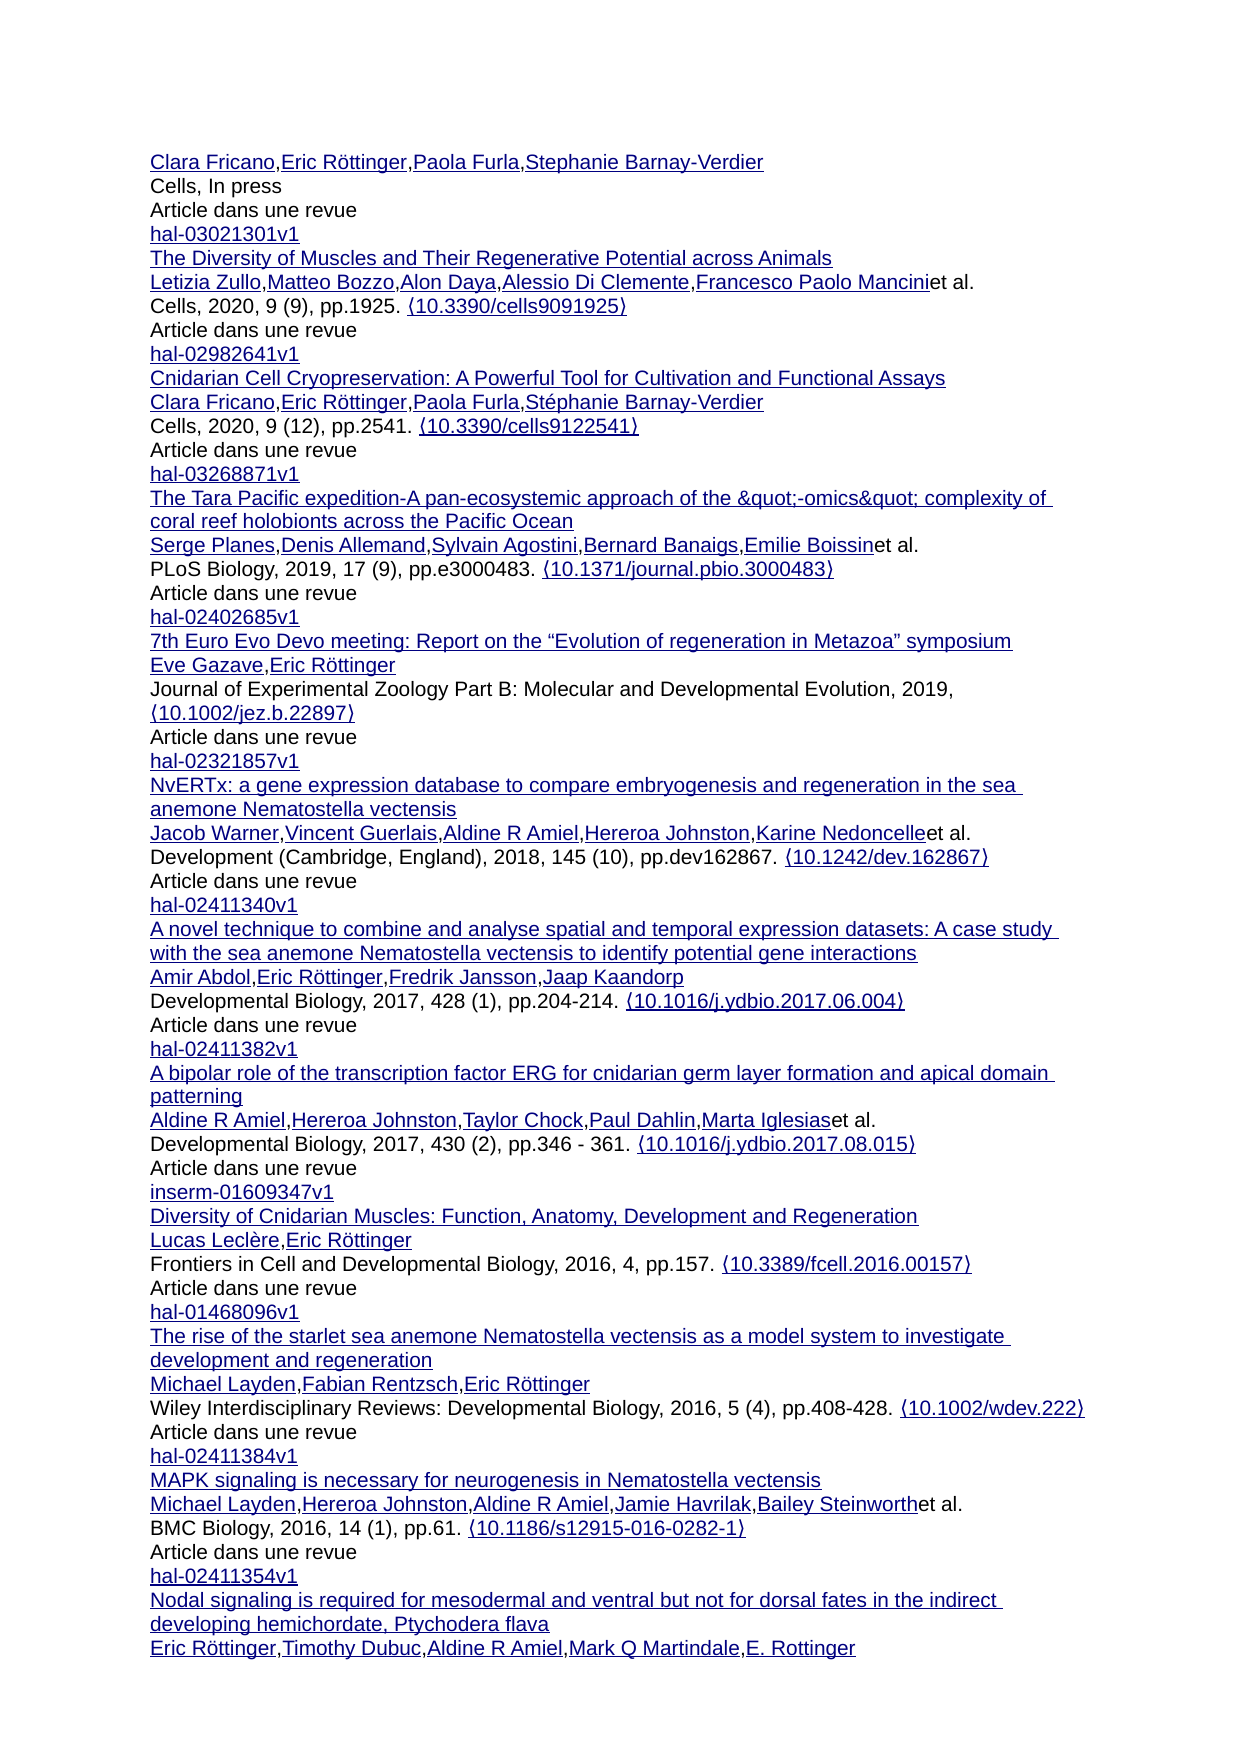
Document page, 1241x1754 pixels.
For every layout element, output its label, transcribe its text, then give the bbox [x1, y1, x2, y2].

table_cell Cnidarian Cell Cryopreservation: A Powerful Tool for Cultivation and Functional Assays Clara Fricano,Eric Röttinger,Paola Furla,Stéphanie Barnay-Verdier Cells, 2020, 9 (12), pp.2541. ⟨10.3390/cells9122541⟩ Article dans une revue hal-03268871v1 [150, 366, 1090, 485]
table_cell The Tara Pacific expedition-A pan-ecosystemic approach of the &quot;-omics&quot; complexity of coral reef holobionts across the Pacific Ocean Serge Planes,Denis Allemand,Sylvain Agostini,Bernard Banaigs,Emilie Boissinet al. PLoS Biology, 2019, 17 (9), pp.e3000483. ⟨10.1371/journal.pbio.3000483⟩ Article dans une revue hal-02402685v1 [150, 485, 1090, 629]
table_cell Clara Fricano,Eric Röttinger,Paola Furla,Stephanie Barnay-Verdier Cells, In press Article dans une revue hal-03021301v1 [150, 150, 1090, 246]
table_cell 7th Euro Evo Devo meeting: Report on the “Evolution of regeneration in Metazoa” symposium Eve Gazave,Eric Röttinger Journal of Experimental Zoology Part B: Molecular and Developmental Evolution, 2019, ⟨10.1002/jez.b.22897⟩ Article dans une revue hal-02321857v1 [150, 629, 1090, 773]
table_cell The rise of the starlet sea anemone Nematostella vectensis as a model system to investigate development and regeneration Michael Layden,Fabian Rentzsch,Eric Röttinger Wiley Interdisciplinary Reviews: Developmental Biology, 2016, 5 (4), pp.408-428. ⟨10.1002/wdev.222⟩ Article dans une revue hal-02411384v1 [150, 1324, 1090, 1468]
table_cell Nodal signaling is required for mesodermal and ventral but not for dorsal fates in the indirect developing hemichordate, Ptychodera flava Eric Röttinger,Timothy Dubuc,Aldine R Amiel,Mark Q Martindale,E. Rottinger [150, 1588, 1090, 1659]
table_cell A bipolar role of the transcription factor ERG for cnidarian germ layer formation and apical domain patterning Aldine R Amiel,Hereroa Johnston,Taylor Chock,Paul Dahlin,Marta Iglesiaset al. Developmental Biology, 2017, 430 (2), pp.346 - 361. ⟨10.1016/j.ydbio.2017.08.015⟩ Article dans une revue inserm-01609347v1 [150, 1060, 1090, 1204]
table_cell The Diversity of Muscles and Their Regenerative Potential across Animals Letizia Zullo,Matteo Bozzo,Alon Daya,Alessio Di Clemente,Francesco Paolo Manciniet al. Cells, 2020, 9 (9), pp.1925. ⟨10.3390/cells9091925⟩ Article dans une revue hal-02982641v1 [150, 246, 1090, 366]
table_cell MAPK signaling is necessary for neurogenesis in Nematostella vectensis Michael Layden,Hereroa Johnston,Aldine R Amiel,Jamie Havrilak,Bailey Steinworthet al. BMC Biology, 2016, 14 (1), pp.61. ⟨10.1186/s12915-016-0282-1⟩ Article dans une revue hal-02411354v1 [150, 1468, 1090, 1587]
table_cell NvERTx: a gene expression database to compare embryogenesis and regeneration in the sea anemone Nematostella vectensis Jacob Warner,Vincent Guerlais,Aldine R Amiel,Hereroa Johnston,Karine Nedoncelleet al. Development (Cambridge, England), 2018, 145 (10), pp.dev162867. ⟨10.1242/dev.162867⟩ Article dans une revue hal-02411340v1 [150, 773, 1090, 917]
table_cell A novel technique to combine and analyse spatial and temporal expression datasets: A case study with the sea anemone Nematostella vectensis to identify potential gene interactions Amir Abdol,Eric Röttinger,Fredrik Jansson,Jaap Kaandorp Developmental Biology, 2017, 428 (1), pp.204-214. ⟨10.1016/j.ydbio.2017.06.004⟩ Article dans une revue hal-02411382v1 [150, 917, 1090, 1060]
table_cell Diversity of Cnidarian Muscles: Function, Anatomy, Development and Regeneration Lucas Leclère,Eric Röttinger Frontiers in Cell and Developmental Biology, 2016, 4, pp.157. ⟨10.3389/fcell.2016.00157⟩ Article dans une revue hal-01468096v1 [150, 1204, 1090, 1324]
